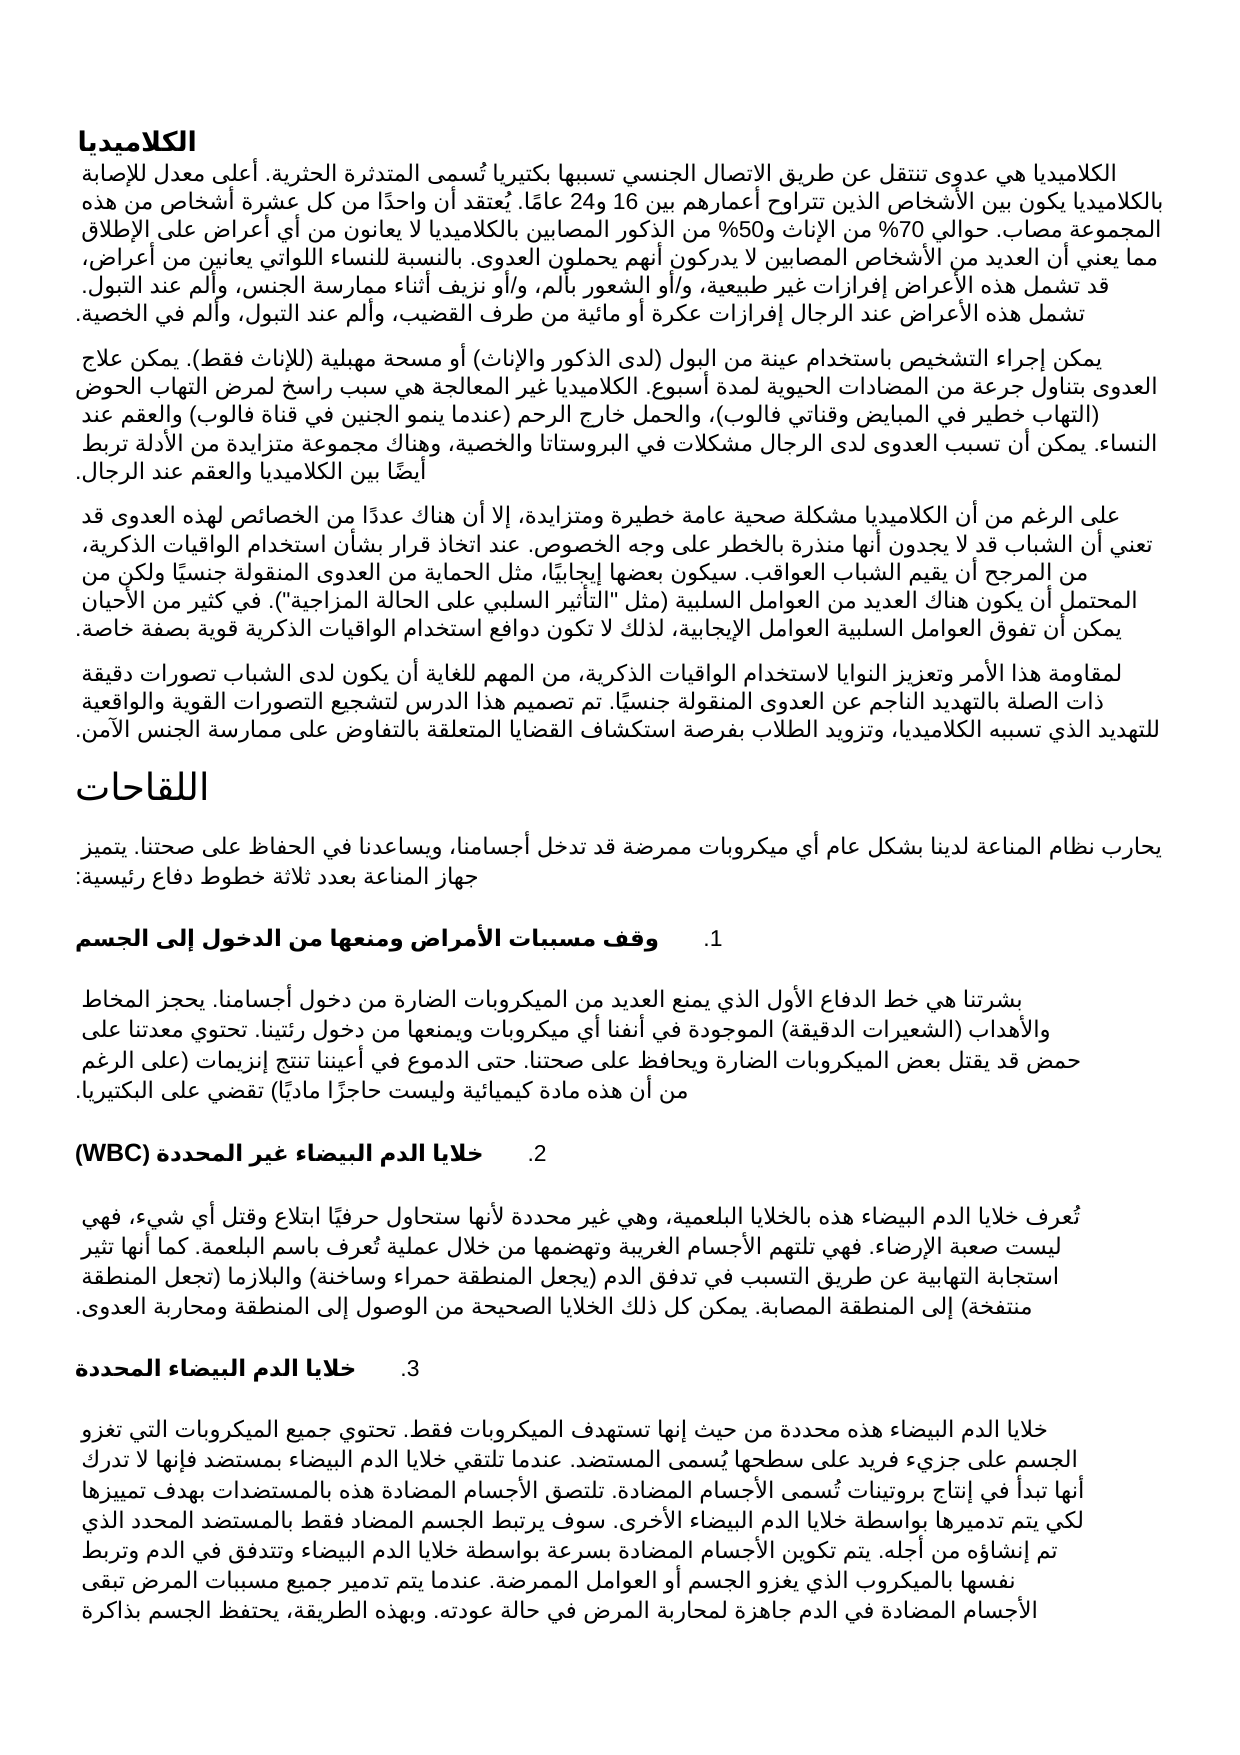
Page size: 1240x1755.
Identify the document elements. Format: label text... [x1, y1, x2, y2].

text لمقاومة هذا الأمر وتعزيز النوايا لاستخدام الواقيات الذكرية، من المهم للغاية أن يكون لدى الشباب تصورات دقيقة ذات الصلة بالتهديد الناجم عن العدوى المنقولة جنسيًا. تم تصميم هذا الدرس لتشجيع التصورات القوية والواقعية للتهديد الذي تسببه الكلاميديا، وتزويد الطلاب بفرصة استكشاف القضايا المتعلقة بالتفاوض على ممارسة الجنس الآمن. [75, 660, 1164, 742]
text الكلاميديا هي عدوى تنتقل عن طريق الاتصال الجنسي تسببها بكتيريا تُسمى المتدثرة الحثرية. أعلى معدل للإصابة بالكلاميديا يكون بين الأشخاص الذين تتراوح أعمارهم بين 16 و24 عامًا. يُعتقد أن واحدًا من كل عشرة أشخاص من هذه المجموعة مصاب. حوالي 70% من الإناث و50% من الذكور المصابين بالكلاميديا لا يعانون من أي أعراض على الإطلاق مما يعني أن العديد من الأشخاص المصابين لا يدركون أنهم يحملون العدوى. بالنسبة للنساء اللواتي يعانين من أعراض، قد تشمل هذه الأعراض إفرازات غير طبيعية، و/أو الشعور بألم، و/أو نزيف أثناء ممارسة الجنس، وألم عند التبول. تشمل هذه الأعراض عند الرجال إفرازات عكرة أو مائية من طرف القضيب، وألم عند التبول، وألم في الخصية. [75, 160, 1164, 327]
list وقف مسببات الأمراض ومنعها من الدخول إلى الجسم [75, 925, 1127, 951]
text على الرغم من أن الكلاميديا مشكلة صحية عامة خطيرة ومتزايدة، إلا أن هناك عددًا من الخصائص لهذه العدوى قد تعني أن الشباب قد لا يجدون أنها منذرة بالخطر على وجه الخصوص. عند اتخاذ قرار بشأن استخدام الواقيات الذكرية، من المرجح أن يقيم الشباب العواقب. سيكون بعضها إيجابيًا، مثل الحماية من العدوى المنقولة جنسيًا ولكن من المحتمل أن يكون هناك العديد من العوامل السلبية (مثل "التأثير السلبي على الحالة المزاجية"). في كثير من الأحيان يمكن أن تفوق العوامل السلبية العوامل الإيجابية، لذلك لا تكون دوافع استخدام الواقيات الذكرية قوية بصفة خاصة. [75, 502, 1164, 641]
list خلايا الدم البيضاء غير المحددة (WBC) [75, 1138, 1127, 1167]
subtitle الكلاميديا [75, 127, 1164, 158]
list خلايا الدم البيضاء هذه محددة من حيث إنها تستهدف الميكروبات فقط. تحتوي جميع الميكروبات التي تغزو الجسم على جزيء فريد على سطحها يُسمى المستضد. عندما تلتقي خلايا الدم البيضاء بمستضد فإنها لا تدرك أنها تبدأ في إنتاج بروتينات تُسمى الأجسام المضادة. تلتصق الأجسام المضادة هذه بالمستضدات بهدف تمييزها لكي يتم تدميرها بواسطة خلايا الدم البيضاء الأخرى. سوف يرتبط الجسم المضاد فقط بالمستضد المحدد الذي تم إنشاؤه من أجله. يتم تكوين الأجسام المضادة بسرعة بواسطة خلايا الدم البيضاء وتتدفق في الدم وتربط نفسها بالميكروب الذي يغزو الجسم أو العوامل الممرضة. عندما يتم تدمير جميع مسببات المرض تبقى الأجسام المضادة في الدم جاهزة لمحاربة المرض في حالة عودته. وبهذه الطريقة، يحتفظ الجسم بذاكرة المرض مما يجعلك محصنًا من العديد من الأمراض التي أصبت بها بالفعل. إذا هاجم مسبب المرض الجسم مرة أخرى، يكون الجسم جاهزًا وينتج أجسامًا مضادة بسرعة لمحاربة العدوى. [75, 1416, 1089, 1624]
text يحارب نظام المناعة لدينا بشكل عام أي ميكروبات ممرضة قد تدخل أجسامنا، ويساعدنا في الحفاظ على صحتنا. يتميز جهاز المناعة بعدد ثلاثة خطوط دفاع رئيسية: [75, 833, 1164, 890]
list تُعرف خلايا الدم البيضاء هذه بالخلايا البلعمية، وهي غير محددة لأنها ستحاول حرفيًا ابتلاع وقتل أي شيء، فهي ليست صعبة الإرضاء. فهي تلتهم الأجسام الغريبة وتهضمها من خلال عملية تُعرف باسم البلعمة. كما أنها تثير استجابة التهابية عن طريق التسبب في تدفق الدم (يجعل المنطقة حمراء وساخنة) والبلازما (تجعل المنطقة منتفخة) إلى المنطقة المصابة. يمكن كل ذلك الخلايا الصحيحة من الوصول إلى المنطقة ومحاربة العدوى. [75, 1203, 1089, 1319]
list خلايا الدم البيضاء المحددة [75, 1355, 1127, 1381]
subtitle اللقاحات [75, 765, 1164, 808]
text يمكن إجراء التشخيص باستخدام عينة من البول (لدى الذكور والإناث) أو مسحة مهبلية (للإناث فقط). يمكن علاج العدوى بتناول جرعة من المضادات الحيوية لمدة أسبوع. الكلاميديا غير المعالجة هي سبب راسخ لمرض التهاب الحوض (التهاب خطير في المبايض وقناتي فالوب)، والحمل خارج الرحم (عندما ينمو الجنين في قناة فالوب) والعقم عند النساء. يمكن أن تسبب العدوى لدى الرجال مشكلات في البروستاتا والخصية، وهناك مجموعة متزايدة من الأدلة تربط أيضًا بين الكلاميديا والعقم عند الرجال. [75, 345, 1164, 484]
list بشرتنا هي خط الدفاع الأول الذي يمنع العديد من الميكروبات الضارة من دخول أجسامنا. يحجز المخاط والأهداب (الشعيرات الدقيقة) الموجودة في أنفنا أي ميكروبات ويمنعها من دخول رئتينا. تحتوي معدتنا على حمض قد يقتل بعض الميكروبات الضارة ويحافظ على صحتنا. حتى الدموع في أعيننا تنتج إنزيمات (على الرغم من أن هذه مادة كيميائية وليست حاجزًا ماديًا) تقضي على البكتيريا. [75, 986, 1089, 1103]
